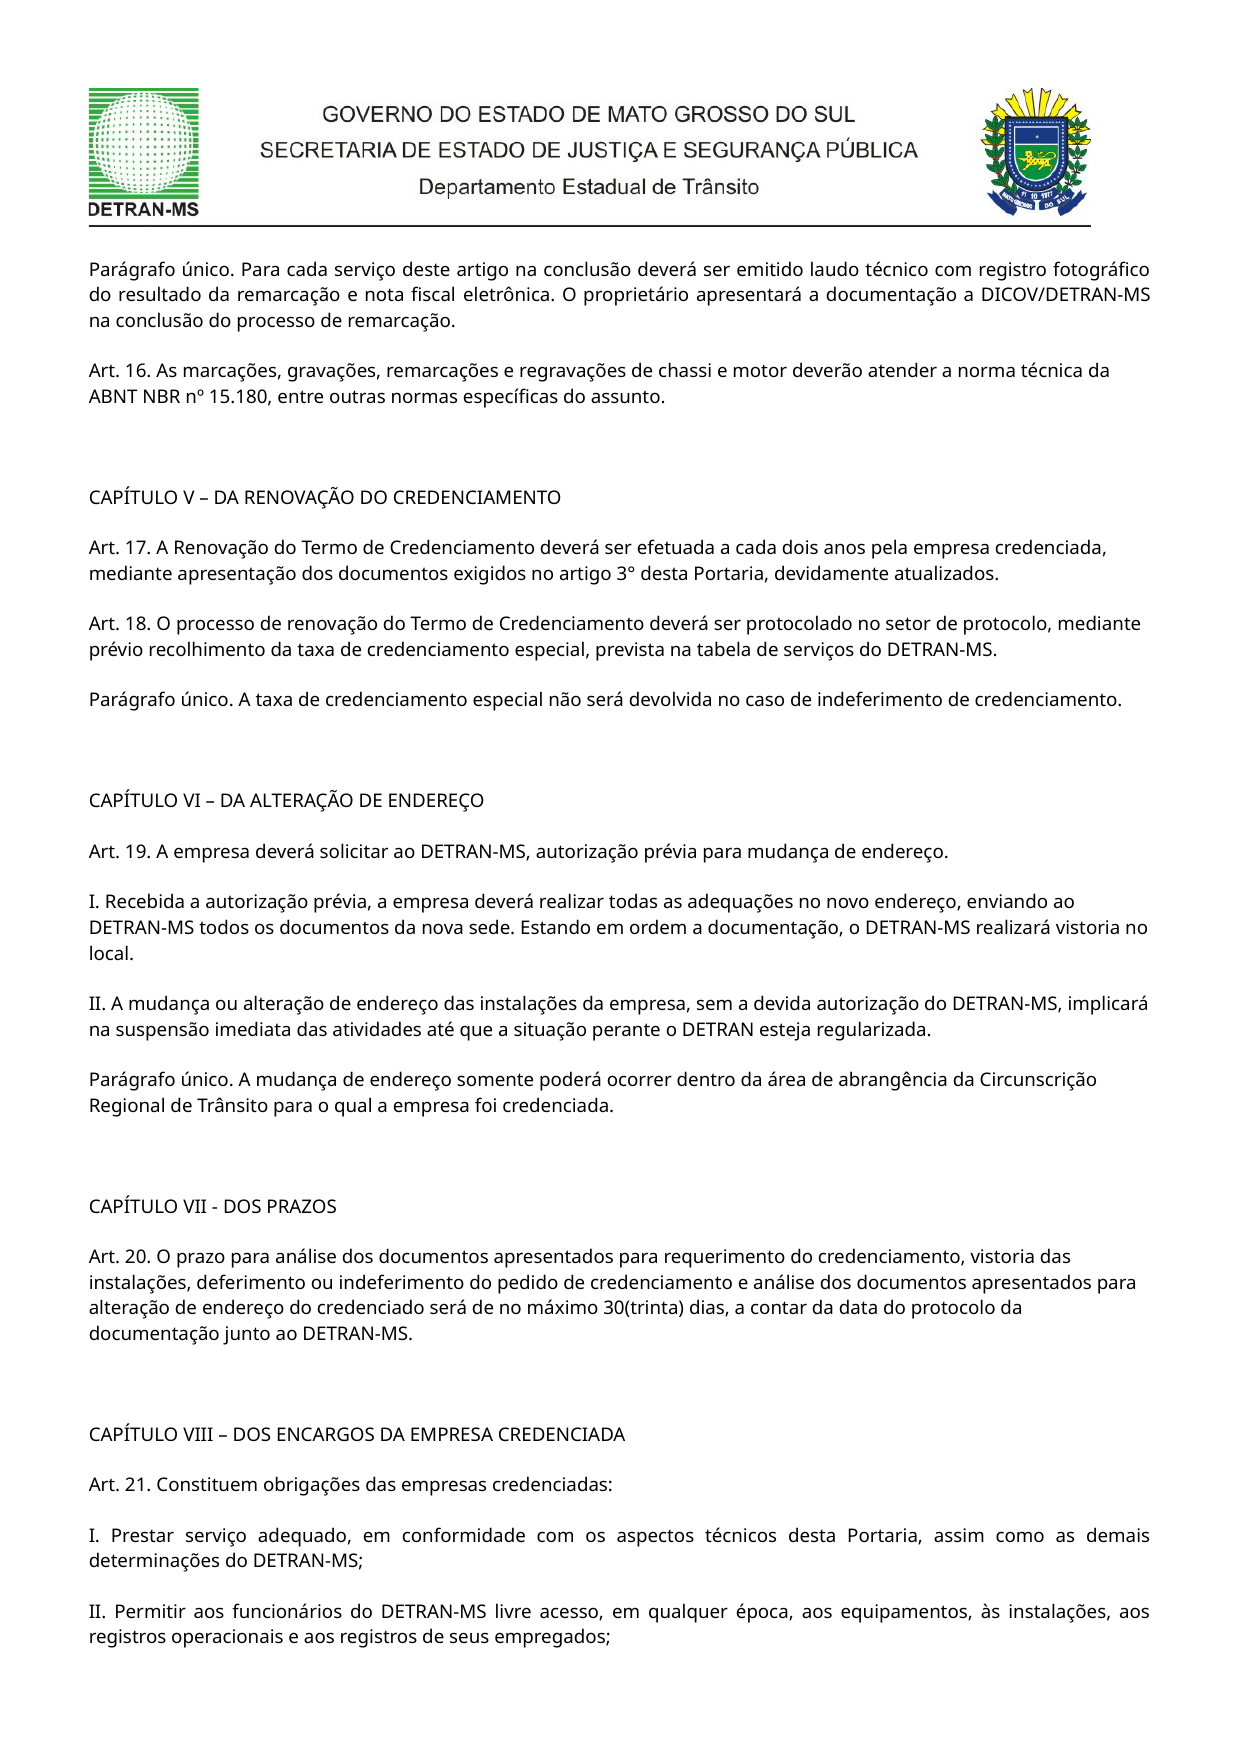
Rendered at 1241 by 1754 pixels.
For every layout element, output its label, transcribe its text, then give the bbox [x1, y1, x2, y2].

text Art. 16. As marcações, gravações, remarcações e regravações de chassi e motor deverão atender a norma técnica da ABNT NBR nº 15.180, entre outras normas específicas do assunto. [88, 358, 1152, 409]
picture [89, 88, 1091, 227]
subtitle CAPÍTULO VIII – DOS ENCARGOS DA EMPRESA CREDENCIADA [88, 1421, 1152, 1447]
list II. Permitir aos funcionários do DETRAN-MS livre acesso, em qualquer época, aos equipamentos, às instalações, aos registros operacionais e aos registros de seus empregados; [88, 1598, 1152, 1649]
text II. A mudança ou alteração de endereço das instalações da empresa, sem a devida autorização do DETRAN-MS, implicará na suspensão imediata das atividades até que a situação perante o DETRAN esteja regularizada. [88, 990, 1152, 1041]
text Art. 18. O processo de renovação do Termo de Credenciamento deverá ser protocolado no setor de protocolo, mediante prévio recolhimento da taxa de credenciamento especial, prevista na tabela de serviços do DETRAN-MS. [88, 611, 1152, 662]
subtitle CAPÍTULO VII - DOS PRAZOS [88, 1193, 1152, 1218]
list Parágrafo único. Para cada serviço deste artigo na conclusão deverá ser emitido laudo técnico com registro fotográfico do resultado da remarcação e nota fiscal eletrônica. O proprietário apresentará a documentação a DICOV/DETRAN-MS na conclusão do processo de remarcação. [88, 256, 1152, 333]
subtitle CAPÍTULO V – DA RENOVAÇÃO DO CREDENCIAMENTO [88, 484, 1152, 510]
text Art. 21. Constituem obrigações das empresas credenciadas: [88, 1472, 1152, 1497]
text Art. 20. O prazo para análise dos documentos apresentados para requerimento do credenciamento, vistoria das instalações, deferimento ou indeferimento do pedido de credenciamento e análise dos documentos apresentados para alteração de endereço do credenciado será de no máximo 30(trinta) dias, a contar da data do protocolo da documentação junto ao DETRAN-MS. [88, 1243, 1152, 1346]
text Art. 17. A Renovação do Termo de Credenciamento deverá ser efetuada a cada dois anos pela empresa credenciada, mediante apresentação dos documentos exigidos no artigo 3° desta Portaria, devidamente atualizados. [88, 535, 1152, 586]
subtitle CAPÍTULO VI – DA ALTERAÇÃO DE ENDEREÇO [88, 788, 1152, 813]
text Parágrafo único. A taxa de credenciamento especial não será devolvida no caso de indeferimento de credenciamento. [88, 687, 1152, 712]
text Parágrafo único. A mudança de endereço somente poderá ocorrer dentro da área de abrangência da Circunscrição Regional de Trânsito para o qual a empresa foi credenciada. [88, 1066, 1152, 1117]
text Art. 19. A empresa deverá solicitar ao DETRAN-MS, autorização prévia para mudança de endereço. [88, 838, 1152, 864]
list I. Prestar serviço adequado, em conformidade com os aspectos técnicos desta Portaria, assim como as demais determinações do DETRAN-MS; [88, 1522, 1152, 1573]
text I. Recebida a autorização prévia, a empresa deverá realizar todas as adequações no novo endereço, enviando ao DETRAN-MS todos os documentos da nova sede. Estando em ordem a documentação, o DETRAN-MS realizará vistoria no local. [88, 889, 1152, 965]
